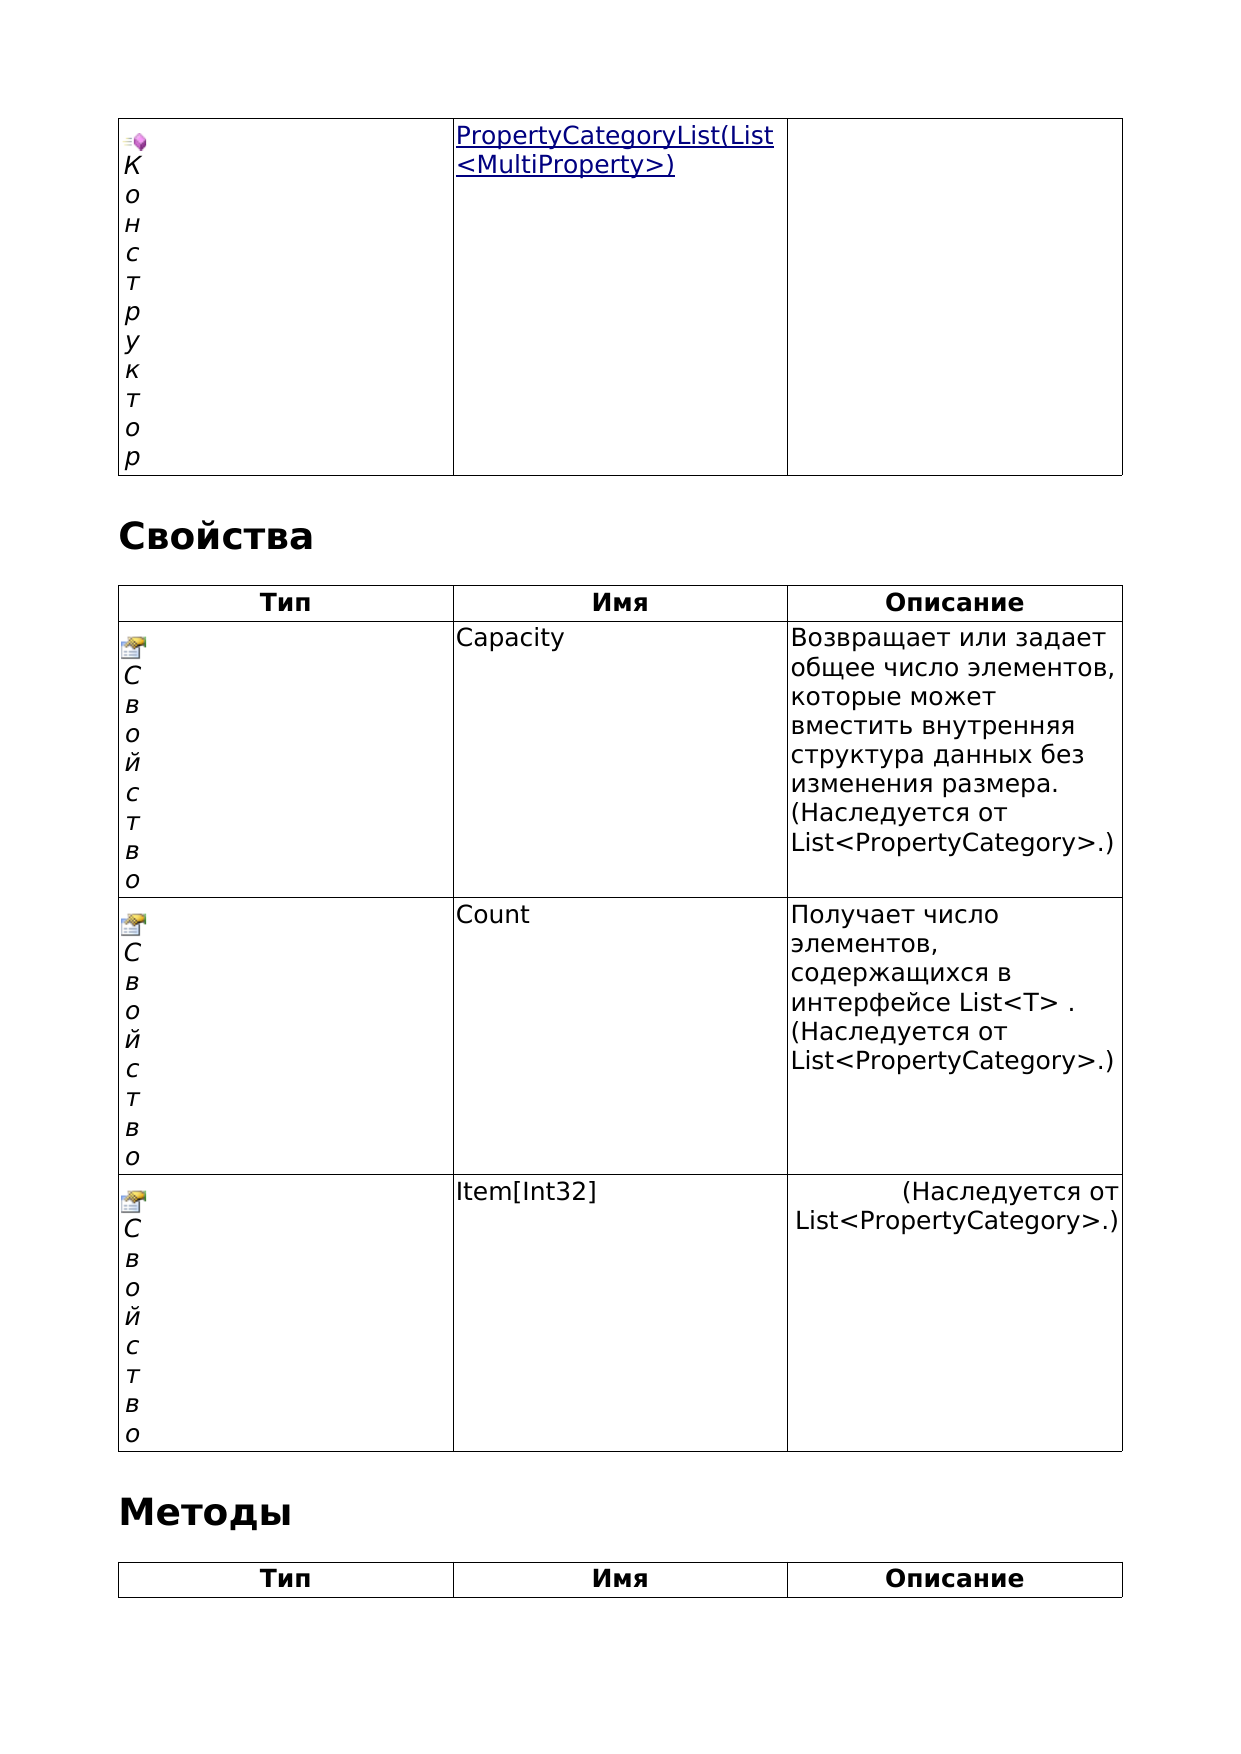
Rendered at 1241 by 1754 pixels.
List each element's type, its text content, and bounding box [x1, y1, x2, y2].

table_cell Capacity [454, 622, 787, 897]
table_header Описание [788, 586, 1122, 621]
table_header Имя [454, 586, 787, 621]
table_cell [119, 119, 453, 474]
table_cell Item[Int32] [454, 1175, 787, 1451]
table_cell (Наследуется от List<PropertyCategory>.) [788, 1175, 1122, 1451]
table_cell Получает число элементов, содержащихся в интерфейсе List<T> . (Наследуется от List<PropertyCategory>.) [788, 898, 1122, 1174]
table_cell PropertyCategoryList(List<MultiProperty>) [454, 119, 787, 474]
table_header Имя [454, 1563, 787, 1597]
table_header Тип [119, 1563, 453, 1597]
picture [121, 133, 147, 151]
table_header Тип [119, 586, 453, 621]
subtitle Свойства [118, 514, 1122, 558]
picture [121, 912, 147, 938]
picture [121, 636, 147, 661]
table_header Описание [788, 1563, 1122, 1597]
table_cell [119, 1175, 453, 1451]
table_cell [119, 622, 453, 897]
table_cell Возвращает или задает общее число элементов, которые может вместить внутренняя структура данных без изменения размера. (Наследуется от List<PropertyCategory>.) [788, 622, 1122, 897]
table_cell [119, 898, 453, 1174]
table_cell [788, 119, 1122, 474]
picture [121, 1189, 147, 1215]
table_cell Count [454, 898, 787, 1174]
subtitle Методы [118, 1491, 1122, 1534]
